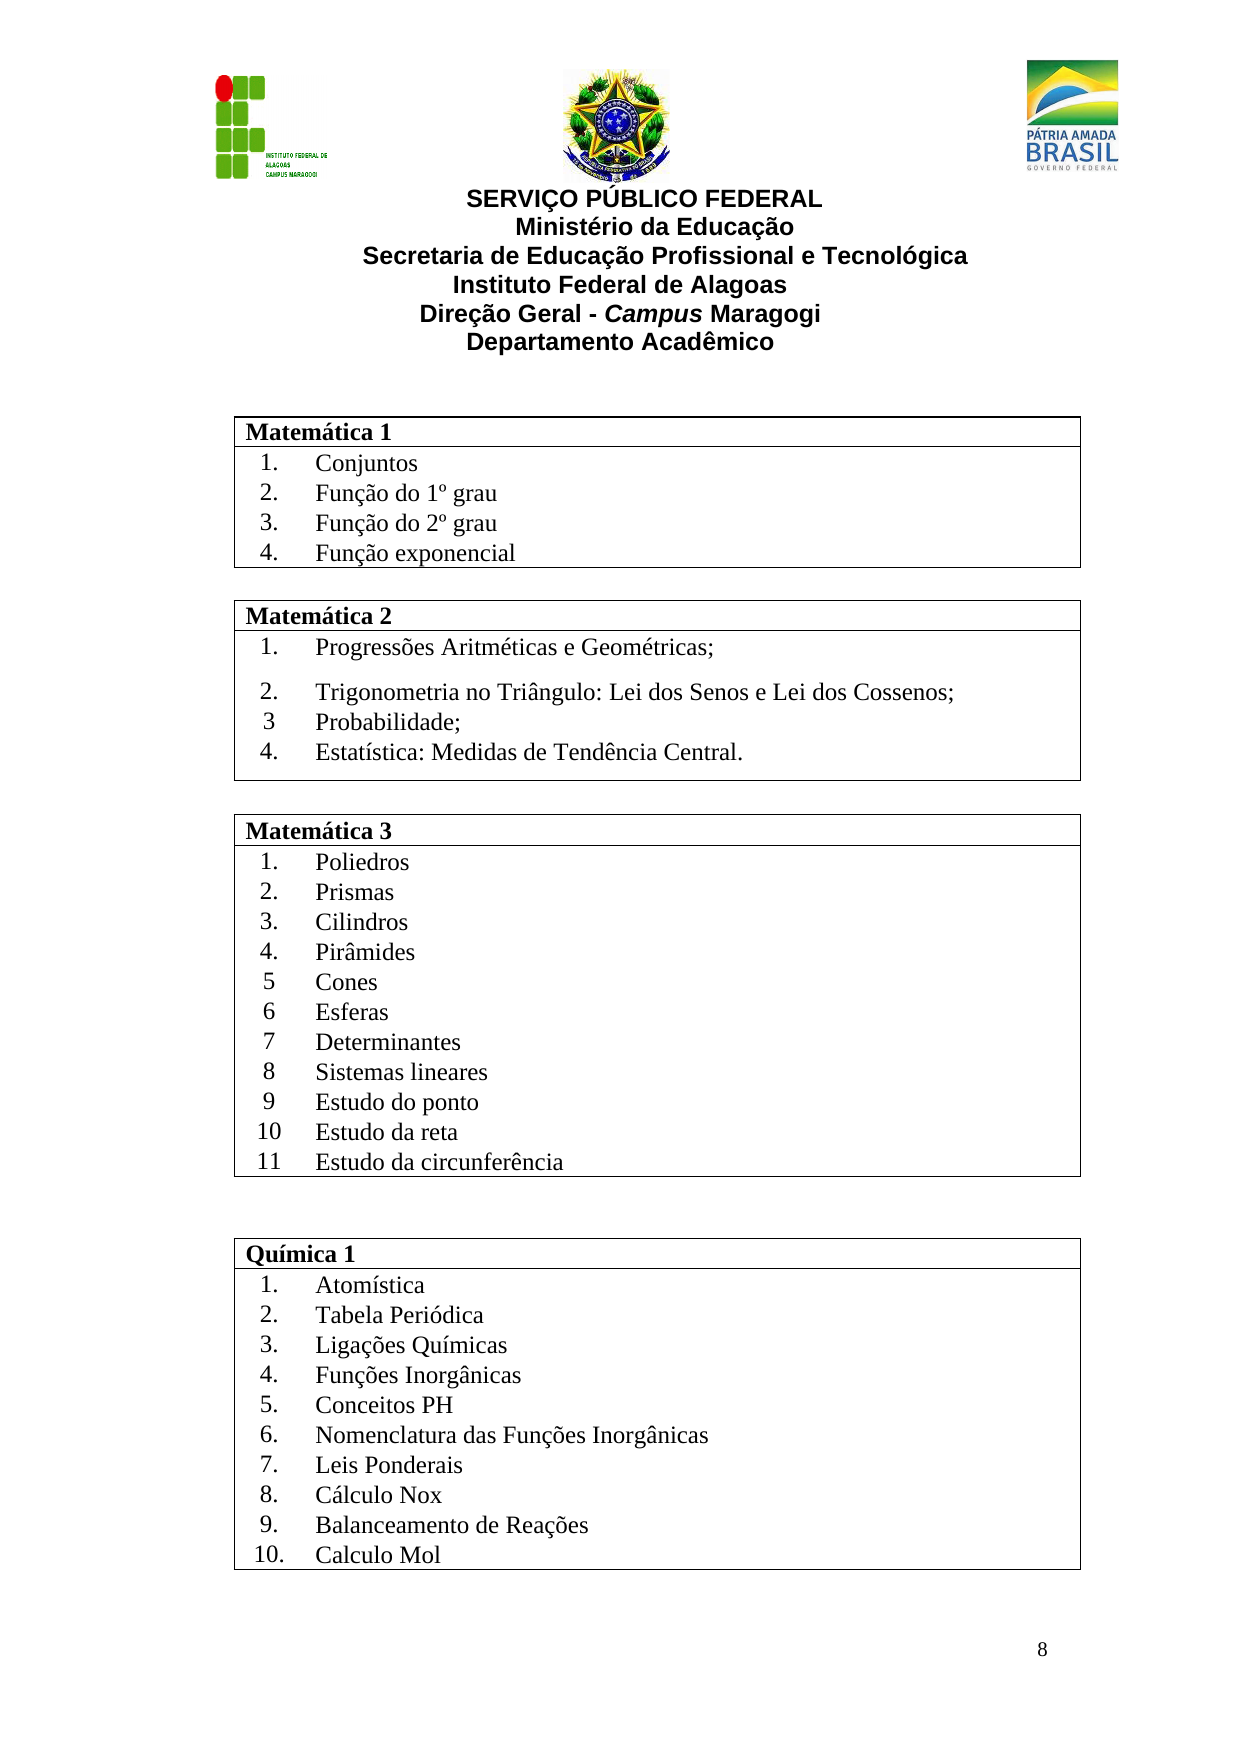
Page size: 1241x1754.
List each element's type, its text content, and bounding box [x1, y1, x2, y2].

table_cell 4. [235, 736, 304, 780]
table_cell Estudo da reta [304, 1116, 1080, 1146]
table_cell Trigonometria no Triângulo: Lei dos Senos e Lei dos Cossenos; [304, 676, 1080, 706]
table_cell Prismas [304, 876, 1080, 906]
table_cell Tabela Periódica [304, 1299, 1080, 1329]
table_cell 3. [235, 507, 304, 537]
table_cell 5. [235, 1389, 304, 1419]
table_header Matemática 1 [235, 418, 1080, 446]
table_cell 3. [235, 906, 304, 936]
table_cell 2. [235, 676, 304, 706]
table_cell 1. [235, 447, 304, 477]
table_cell 2. [235, 477, 304, 507]
table_cell 2. [235, 1299, 304, 1329]
table_cell Função do 2º grau [304, 507, 1080, 537]
table_cell 7 [235, 1026, 304, 1056]
table_cell Conjuntos [304, 447, 1080, 477]
table_cell Estudo do ponto [304, 1086, 1080, 1116]
table_cell Nomenclatura das Funções Inorgânicas [304, 1419, 1080, 1449]
table_cell 1. [235, 1269, 304, 1299]
table_cell 4. [235, 936, 304, 966]
table_cell Cilindros [304, 906, 1080, 936]
table_cell 8. [235, 1479, 304, 1509]
table_cell 9 [235, 1086, 304, 1116]
table_cell 4. [235, 537, 304, 567]
table_cell Balanceamento de Reações [304, 1509, 1080, 1539]
table_cell 3 [235, 706, 304, 736]
table_cell 1. [235, 846, 304, 876]
table_cell 6. [235, 1419, 304, 1449]
table_cell Sistemas lineares [304, 1056, 1080, 1086]
table_cell 4. [235, 1359, 304, 1389]
table_cell Ligações Químicas [304, 1329, 1080, 1359]
table_cell 5 [235, 966, 304, 996]
table_cell 10 [235, 1116, 304, 1146]
table_cell Cones [304, 966, 1080, 996]
table_cell Cálculo Nox [304, 1479, 1080, 1509]
table_cell 8 [235, 1056, 304, 1086]
table_cell Pirâmides [304, 936, 1080, 966]
picture [1026, 59, 1119, 172]
table_cell Esferas [304, 996, 1080, 1026]
table_header Matemática 3 [235, 815, 1080, 845]
table_cell Atomística [304, 1269, 1080, 1299]
table_cell Estatística: Medidas de Tendência Central. [304, 736, 1080, 780]
table_cell Poliedros [304, 846, 1080, 876]
table_cell 3. [235, 1329, 304, 1359]
table_cell 11 [235, 1146, 304, 1176]
table_cell Função do 1º grau [304, 477, 1080, 507]
table_cell 10. [235, 1539, 304, 1569]
table_cell Funções Inorgânicas [304, 1359, 1080, 1389]
table_cell Leis Ponderais [304, 1449, 1080, 1479]
table_cell Probabilidade; [304, 706, 1080, 736]
table_cell 2. [235, 876, 304, 906]
table_cell 1. [235, 631, 304, 676]
table_cell 7. [235, 1449, 304, 1479]
table_cell 9. [235, 1509, 304, 1539]
table_cell Calculo Mol [304, 1539, 1080, 1569]
table_cell Estudo da circunferência [304, 1146, 1080, 1176]
table_header Matemática 2 [235, 601, 1080, 630]
table_cell 6 [235, 996, 304, 1026]
table_cell Função exponencial [304, 537, 1080, 567]
table_cell Conceitos PH [304, 1389, 1080, 1419]
table_header Química 1 [235, 1239, 1080, 1268]
table_cell Progressões Aritméticas e Geométricas; [304, 631, 1080, 676]
table_cell Determinantes [304, 1026, 1080, 1056]
